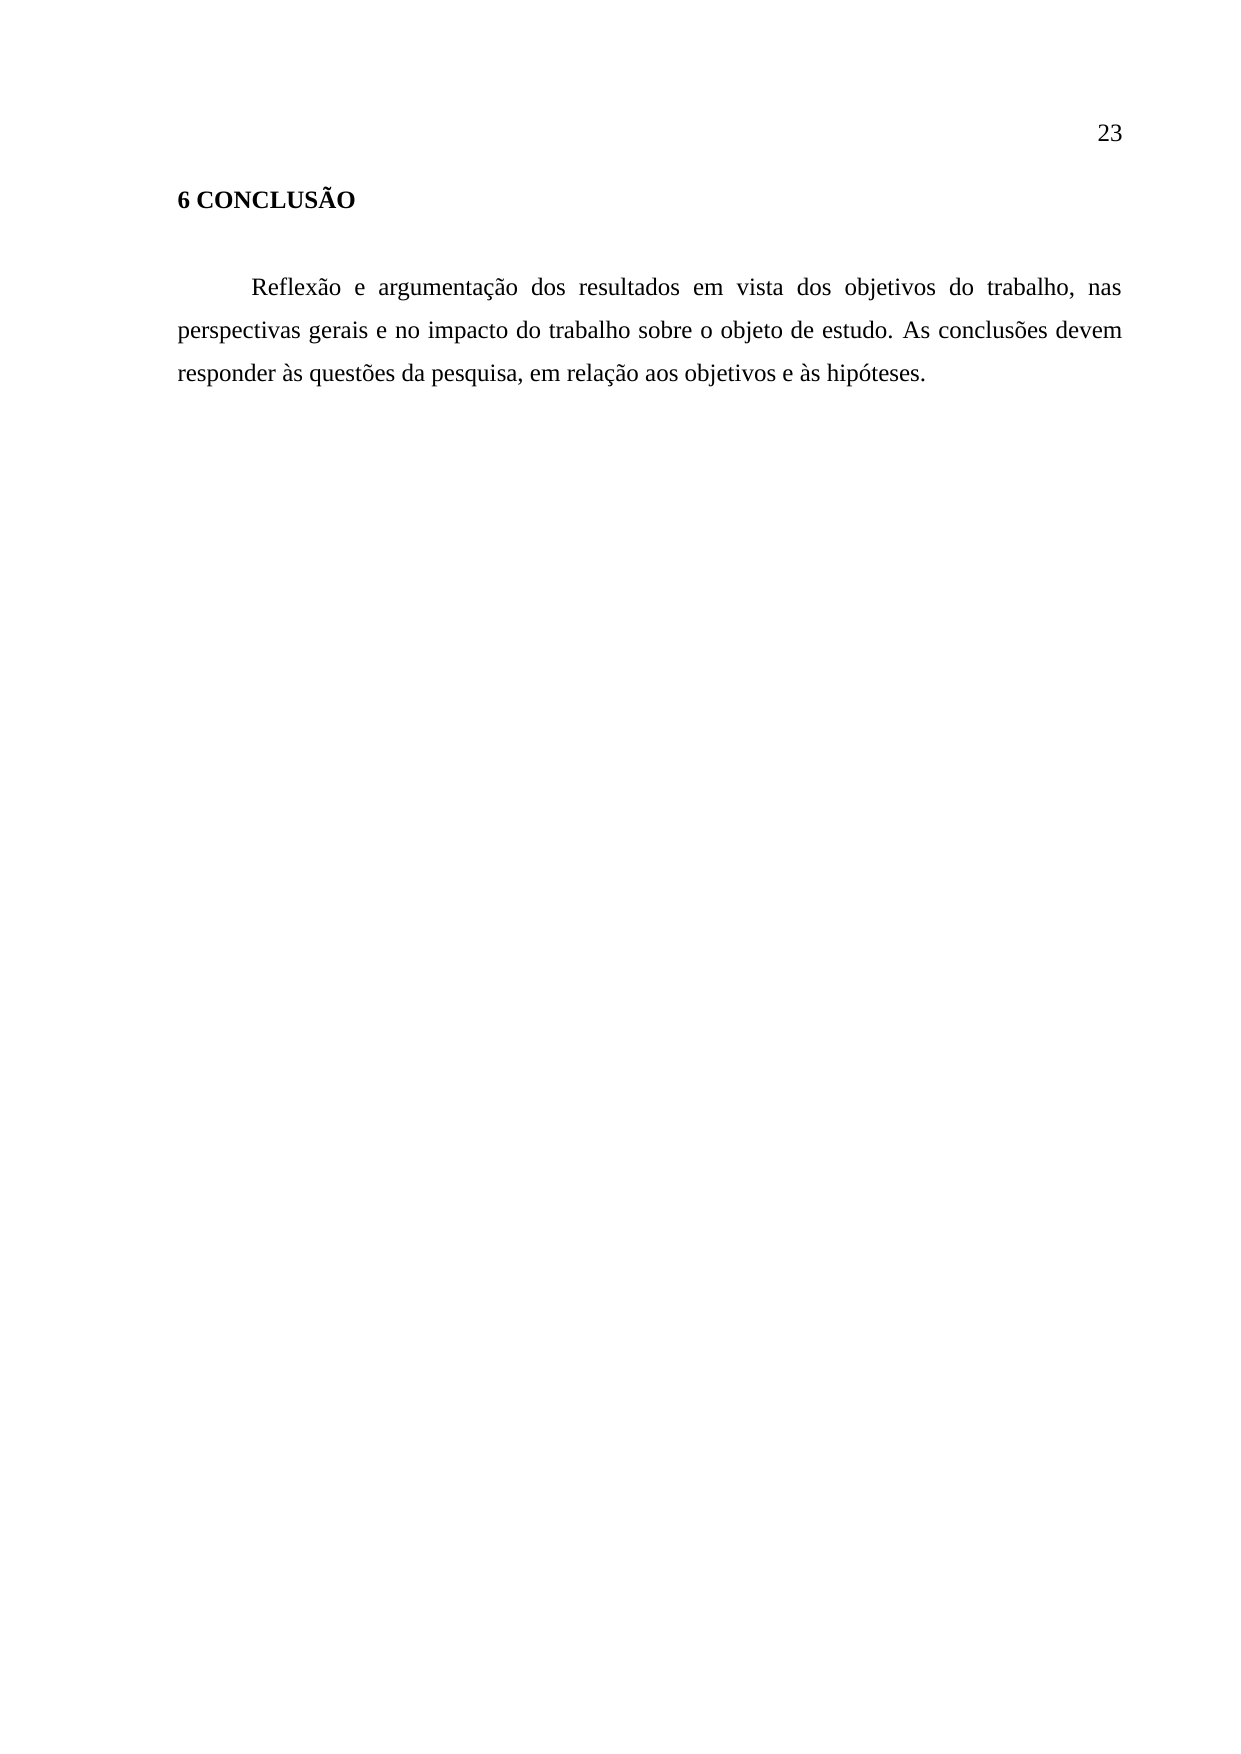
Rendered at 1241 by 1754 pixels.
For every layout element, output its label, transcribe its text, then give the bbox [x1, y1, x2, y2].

subtitle 6 CONCLUSÃO [177, 185, 1122, 214]
text Reflexão e argumentação dos resultados em vista dos objetivos do trabalho, nas perspectivas gerais e no impacto do trabalho sobre o objeto de estudo. As conclusões devem responder às questões da pesquisa, em relação aos objetivos e às hipóteses. [177, 272, 1122, 387]
